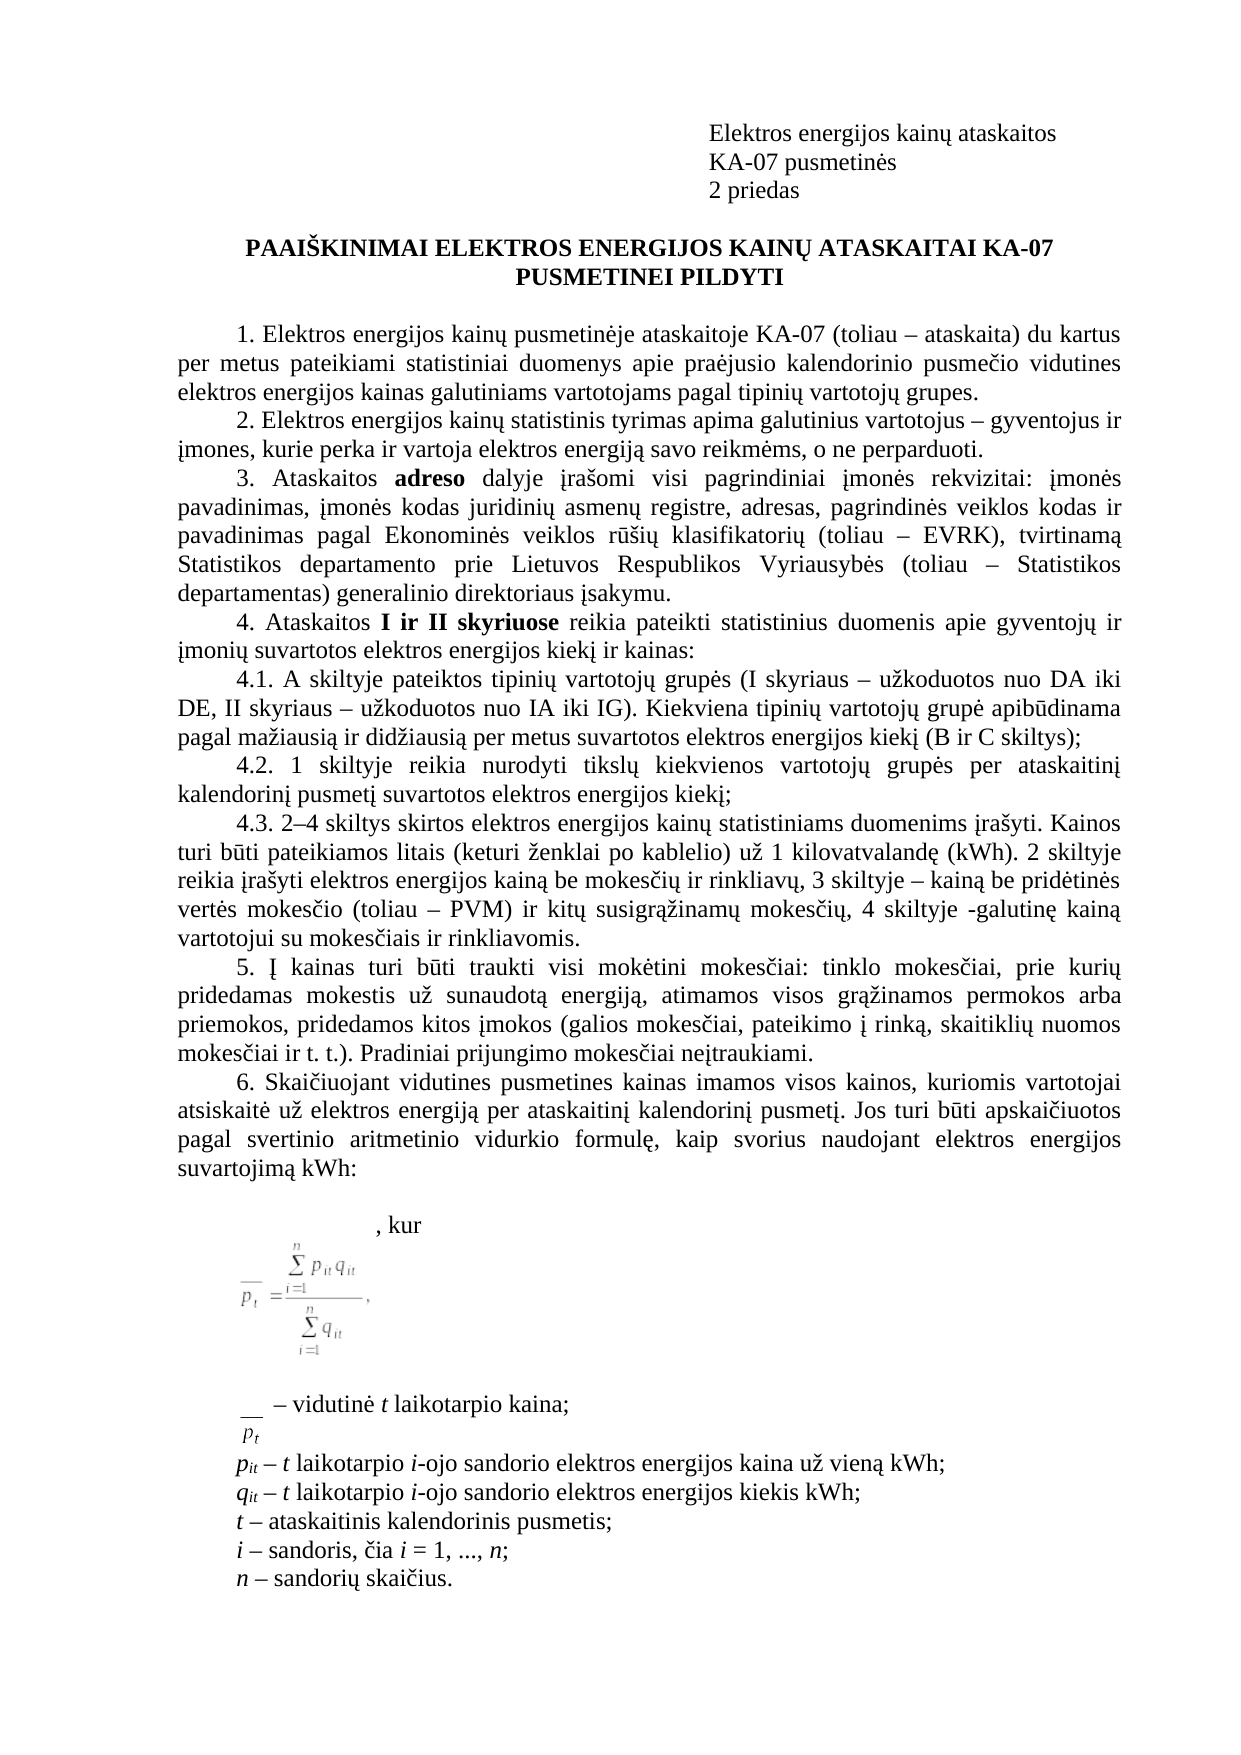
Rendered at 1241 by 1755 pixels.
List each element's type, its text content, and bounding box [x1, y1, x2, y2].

text t – ataskaitinis kalendorinis pusmetis; [177, 1506, 1122, 1535]
text 3. Ataskaitos adreso dalyje įrašomi visi pagrindiniai įmonės rekvizitai: įmonės pavadinimas, įmonės kodas juridinių asmenų registre, adresas, pagrindinės veiklos kodas ir pavadinimas pagal Ekonominės veiklos rūšių klasifikatorių (toliau – EVRK), tvirtinamą Statistikos departamento prie Lietuvos Respublikos Vyriausybės (toliau – Statistikos departamentas) generalinio direktoriaus įsakymu. [177, 463, 1122, 607]
text 4.1. A skiltyje pateiktos tipinių vartotojų grupės (I skyriaus – užkoduotos nuo DA iki DE, II skyriaus – užkoduotos nuo IA iki IG). Kiekviena tipinių vartotojų grupė apibūdinama pagal mažiausią ir didžiausią per metus suvartotos elektros energijos kiekį (B ir C skiltys); [177, 664, 1122, 751]
text 4.2. 1 skiltyje reikia nurodyti tikslų kiekvienos vartotojų grupės per ataskaitinį kalendorinį pusmetį suvartotos elektros energijos kiekį; [177, 751, 1122, 808]
text 5. Į kainas turi būti traukti visi mokėtini mokesčiai: tinklo mokesčiai, prie kurių pridedamas mokestis už sunaudotą energiją, atimamos visos grąžinamos permokos arba priemokos, pridedamos kitos įmokos (galios mokesčiai, pateikimo į rinką, skaitiklių nuomos mokesčiai ir t. t.). Pradiniai prijungimo mokesčiai neįtraukiami. [177, 952, 1122, 1067]
text n – sandorių skaičius. [177, 1563, 1122, 1592]
text 2 priedas [177, 176, 1122, 204]
text KA-07 pusmetinės [177, 147, 1122, 176]
text Elektros energijos kainų ataskaitos [177, 118, 1122, 147]
text 4.3. 2–4 skiltys skirtos elektros energijos kainų statistiniams duomenims įrašyti. Kainos turi būti pateikiamos litais (keturi ženklai po kablelio) už 1 kilovatvalandę (kWh). 2 skiltyje reikia įrašyti elektros energijos kainą be mokesčių ir rinkliavų, 3 skiltyje – kainą be pridėtinės vertės mokesčio (toliau – PVM) ir kitų susigrąžinamų mokesčių, 4 skiltyje -galutinę kainą vartotojui su mokesčiais ir rinkliavomis. [177, 808, 1122, 952]
text pit – t laikotarpio i-ojo sandorio elektros energijos kaina už vieną kWh; [177, 1448, 1122, 1477]
text PAAIŠKINIMAI ELEKTROS ENERGIJOS KAINŲ ATASKAITAI KA-07 PUSMETINEI PILDYTI [177, 233, 1122, 291]
text qit – t laikotarpio i-ojo sandorio elektros energijos kiekis kWh; [177, 1477, 1122, 1506]
text 1. Elektros energijos kainų pusmetinėje ataskaitoje KA-07 (toliau – ataskaita) du kartus per metus pateikiami statistiniai duomenys apie praėjusio kalendorinio pusmečio vidutines elektros energijos kainas galutiniams vartotojams pagal tipinių vartotojų grupes. [177, 319, 1122, 406]
text pt vid = (SUM(i=1,...,n)[pit qit]) / (SUM(i=1,...,n)[qit]), kur [177, 1211, 1122, 1361]
text 6. Skaičiuojant vidutines pusmetines kainas imamos visos kainos, kuriomis vartotojai atsiskaitė už elektros energiją per ataskaitinį kalendorinį pusmetį. Jos turi būti apskaičiuotos pagal svertinio aritmetinio vidurkio formulę, kaip svorius naudojant elektros energijos suvartojimą kWh: [177, 1067, 1122, 1182]
text 4. Ataskaitos I ir II skyriuose reikia pateikti statistinius duomenis apie gyventojų ir įmonių suvartotos elektros energijos kiekį ir kainas: [177, 607, 1122, 664]
text 2. Elektros energijos kainų statistinis tyrimas apima galutinius vartotojus – gyventojus ir įmones, kurie perka ir vartoja elektros energiją savo reikmėms, o ne perparduoti. [177, 406, 1122, 463]
text pt vid – vidutinė t laikotarpio kaina; [177, 1389, 1122, 1448]
text i – sandoris, čia i = 1, ..., n; [177, 1535, 1122, 1563]
